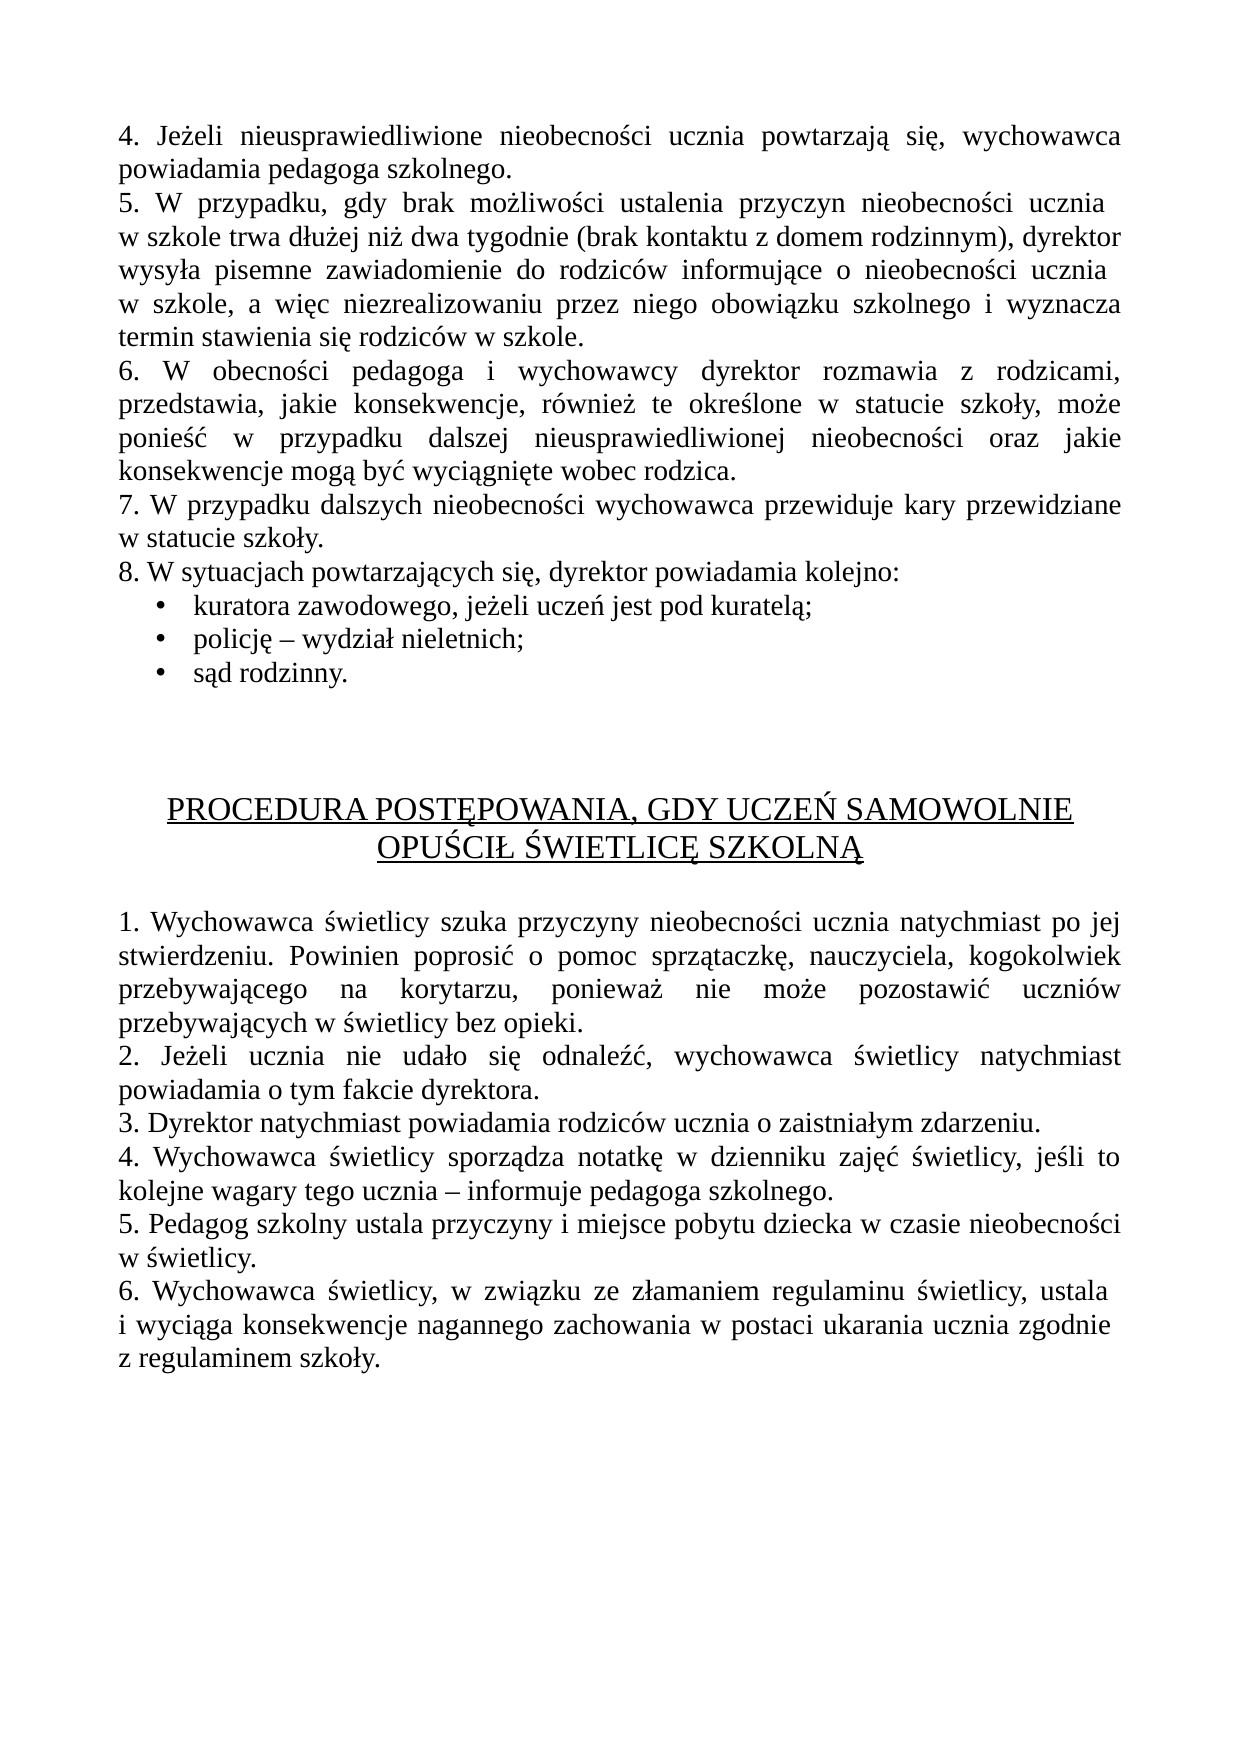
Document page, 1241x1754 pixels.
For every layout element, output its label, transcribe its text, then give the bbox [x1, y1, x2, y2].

text PROCEDURA POSTĘPOWANIA, GDY UCZEŃ SAMOWOLNIE OPUŚCIŁ ŚWIETLICĘ SZKOLNĄ [118, 789, 1122, 866]
text 3. Dyrektor natychmiast powiadamia rodziców ucznia o zaistniałym zdarzeniu. [118, 1106, 1122, 1139]
list policję – wydział nieletnich; [156, 621, 1122, 655]
text 7. W przypadku dalszych nieobecności wychowawca przewiduje kary przewidziane w statucie szkoły. [118, 487, 1122, 554]
text 4. Jeżeli nieusprawiedliwione nieobecności ucznia powtarzają się, wychowawca powiadamia pedagoga szkolnego. [118, 118, 1122, 185]
text 4. Wychowawca świetlicy sporządza notatkę w dzienniku zajęć świetlicy, jeśli to kolejne wagary tego ucznia – informuje pedagoga szkolnego. [118, 1139, 1122, 1206]
list kuratora zawodowego, jeżeli uczeń jest pod kuratelą; [156, 588, 1122, 621]
text 5. W przypadku, gdy brak możliwości ustalenia przyczyn nieobecności ucznia w szkole trwa dłużej niż dwa tygodnie (brak kontaktu z domem rodzinnym), dyrektor wysyła pisemne zawiadomienie do rodziców informujące o nieobecności ucznia w szkole, a więc niezrealizowaniu przez niego obowiązku szkolnego i wyznacza termin stawienia się rodziców w szkole. [118, 185, 1122, 353]
text 6. W obecności pedagoga i wychowawcy dyrektor rozmawia z rodzicami, przedstawia, jakie konsekwencje, również te określone w statucie szkoły, może ponieść w przypadku dalszej nieusprawiedliwionej nieobecności oraz jakie konsekwencje mogą być wyciągnięte wobec rodzica. [118, 353, 1122, 487]
text 5. Pedagog szkolny ustala przyczyny i miejsce pobytu dziecka w czasie nieobecności w świetlicy. [118, 1206, 1122, 1273]
text 6. Wychowawca świetlicy, w związku ze złamaniem regulaminu świetlicy, ustala i wyciąga konsekwencje nagannego zachowania w postaci ukarania ucznia zgodnie z regulaminem szkoły. [118, 1273, 1122, 1374]
text 8. W sytuacjach powtarzających się, dyrektor powiadamia kolejno: [118, 554, 1122, 588]
list sąd rodzinny. [156, 655, 1122, 689]
text 2. Jeżeli ucznia nie udało się odnaleźć, wychowawca świetlicy natychmiast powiadamia o tym fakcie dyrektora. [118, 1038, 1122, 1106]
text 1. Wychowawca świetlicy szuka przyczyny nieobecności ucznia natychmiast po jej stwierdzeniu. Powinien poprosić o pomoc sprzątaczkę, nauczyciela, kogokolwiek przebywającego na korytarzu, ponieważ nie może pozostawić uczniów przebywających w świetlicy bez opieki. [118, 904, 1122, 1038]
